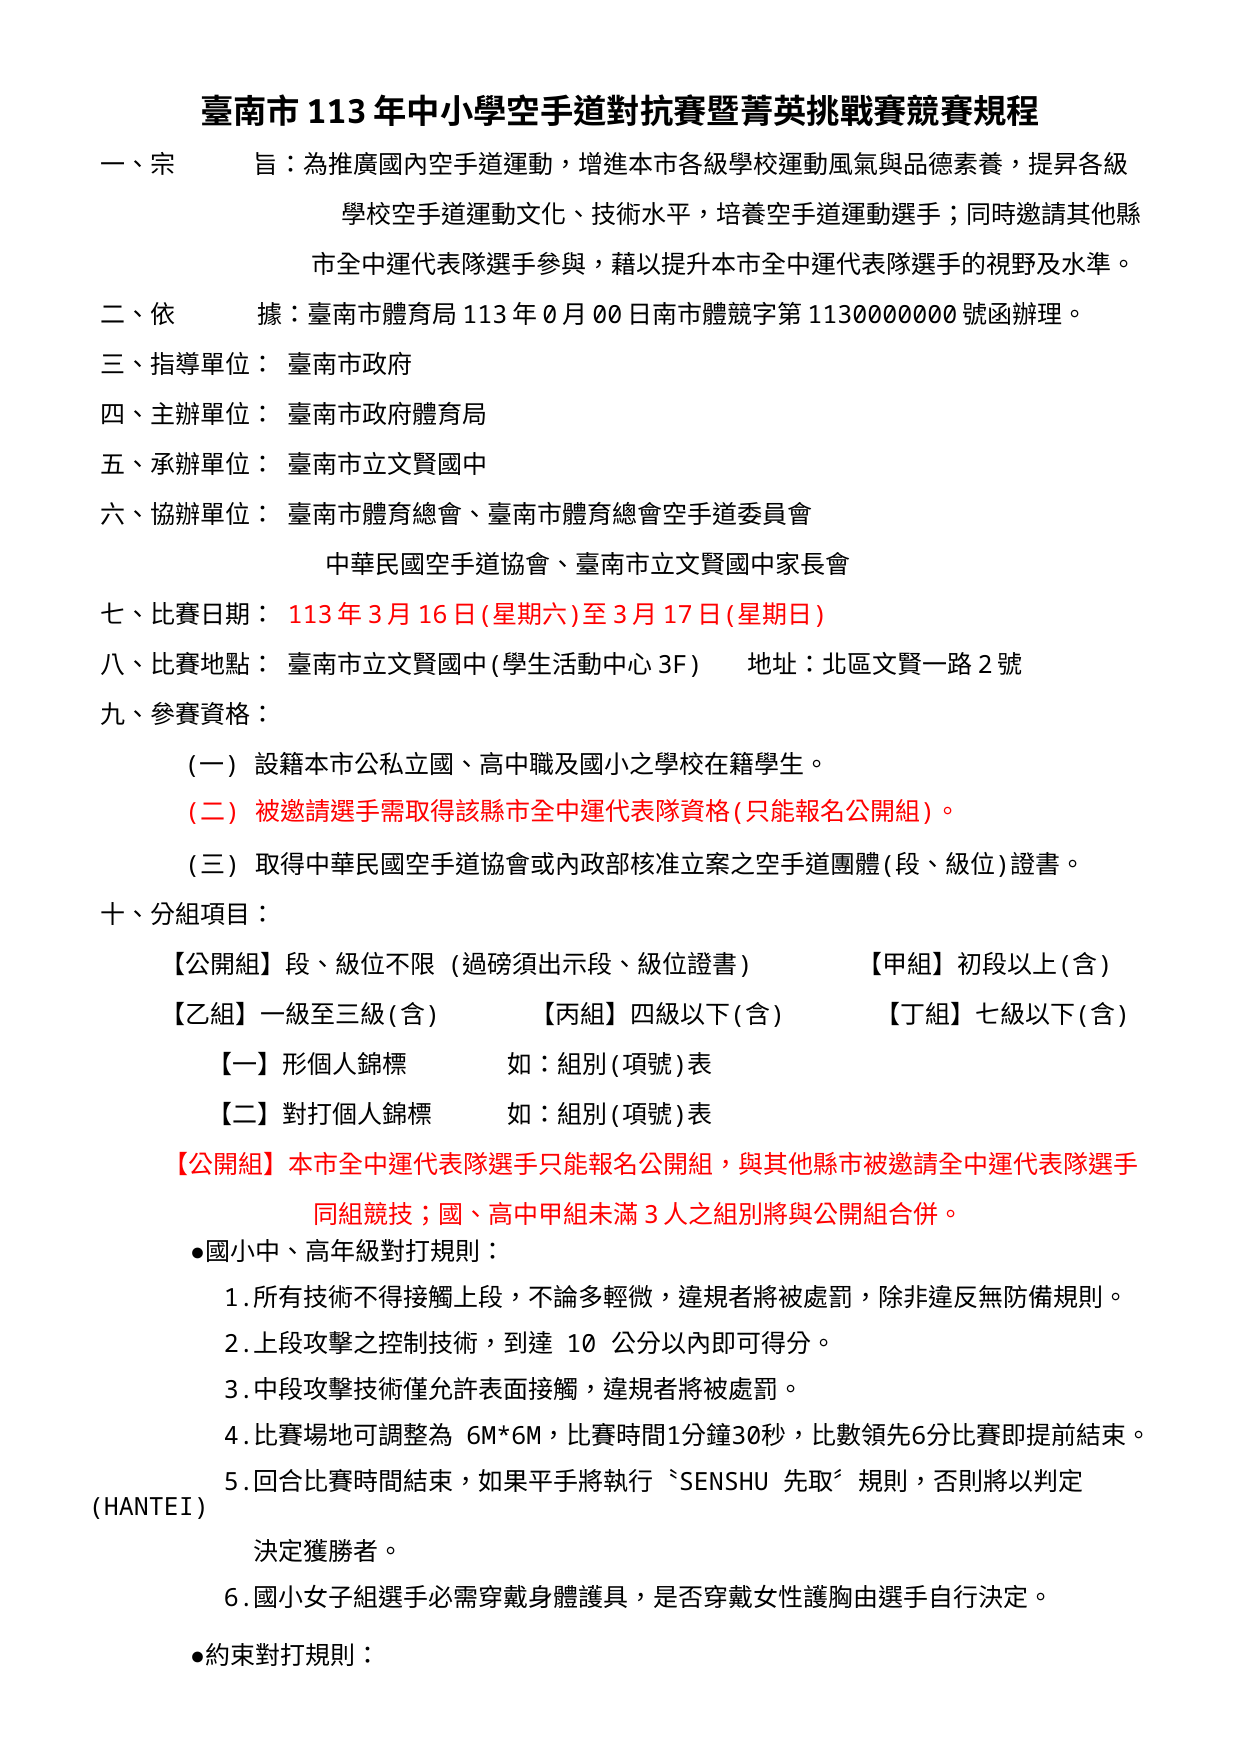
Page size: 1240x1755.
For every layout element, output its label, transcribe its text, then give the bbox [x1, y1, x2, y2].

text 決定獲勝者。 [89, 1541, 1151, 1566]
text 一、宗 旨：為推廣國內空手道運動，增進本市各級學校運動風氣與品德素養，提昇各級 [100, 130, 1143, 180]
text 1.所有技術不得接觸上段，不論多輕微，違規者將被處罰，除非違反無防備規則。 [89, 1287, 1151, 1312]
text 二、依 據：臺南市體育局113年0月00日南市體競字第1130000000號函辦理。 [100, 280, 1157, 330]
text 十、分組項目： [100, 880, 1151, 930]
text (一) 設籍本市公私立國、高中職及國小之學校在籍學生。 [100, 730, 1157, 780]
text 三、指導單位： 臺南市政府 [100, 330, 1157, 380]
text 六、協辦單位： 臺南市體育總會、臺南市體育總會空手道委員會 [100, 480, 1157, 530]
text 七、比賽日期： 113年3月16日(星期六)至3月17日(星期日) [100, 580, 1157, 630]
text 學校空手道運動文化、技術水平，培養空手道運動選手；同時邀請其他縣市全中運代表隊選手參與，藉以提升本市全中運代表隊選手的視野及水準。 [100, 180, 1143, 280]
text 九、參賽資格： [100, 680, 1157, 730]
text 4.比賽場地可調整為 6M*6M，比賽時間1分鐘30秒，比數領先6分比賽即提前結束。 [89, 1424, 1151, 1449]
text 中華民國空手道協會、臺南市立文賢國中家長會 [100, 530, 1157, 580]
text 3.中段攻擊技術僅允許表面接觸，違規者將被處罰。 [89, 1378, 1151, 1403]
text 四、主辦單位： 臺南市政府體育局 [100, 380, 1157, 430]
text (三) 取得中華民國空手道協會或內政部核准立案之空手道團體(段、級位)證書。 [100, 830, 1157, 880]
text 八、比賽地點： 臺南市立文賢國中(學生活動中心3F) 地址：北區文賢一路2號 [100, 630, 1157, 680]
text ●約束對打規則： [100, 1622, 1151, 1672]
text 【公開組】段、級位不限 (過磅須出示段、級位證書) 【甲組】初段以上(含) [100, 930, 1151, 980]
text 6.國小女子組選手必需穿戴身體護具，是否穿戴女性護胸由選手自行決定。 [89, 1587, 1151, 1612]
text 2.上段攻擊之控制技術，到達 10 公分以內即可得分。 [89, 1332, 1151, 1357]
text (二) 被邀請選手需取得該縣市全中運代表隊資格(只能報名公開組)。 [100, 780, 1157, 830]
text 【乙組】一級至三級(含) 【丙組】四級以下(含) 【丁組】七級以下(含) [100, 980, 1151, 1030]
text 同組競技；國、高中甲組未滿3人之組別將與公開組合併。 [89, 1180, 1151, 1230]
text 【公開組】本市全中運代表隊選手只能報名公開組，與其他縣市被邀請全中運代表隊選手 [89, 1130, 1151, 1180]
text 臺南市113年中小學空手道對抗賽暨菁英挑戰賽競賽規程 [89, 68, 1151, 130]
text 五、承辦單位： 臺南市立文賢國中 [100, 430, 1157, 480]
text 【二】對打個人錦標 如：組別(項號)表 [177, 1080, 1151, 1130]
text 5.回合比賽時間結束，如果平手將執行〝SENSHU 先取〞規則，否則將以判定(HANTEI) [89, 1470, 1151, 1520]
text ●國小中、高年級對打規則： [100, 1241, 1151, 1266]
text 【一】形個人錦標 如：組別(項號)表 [177, 1030, 1151, 1080]
